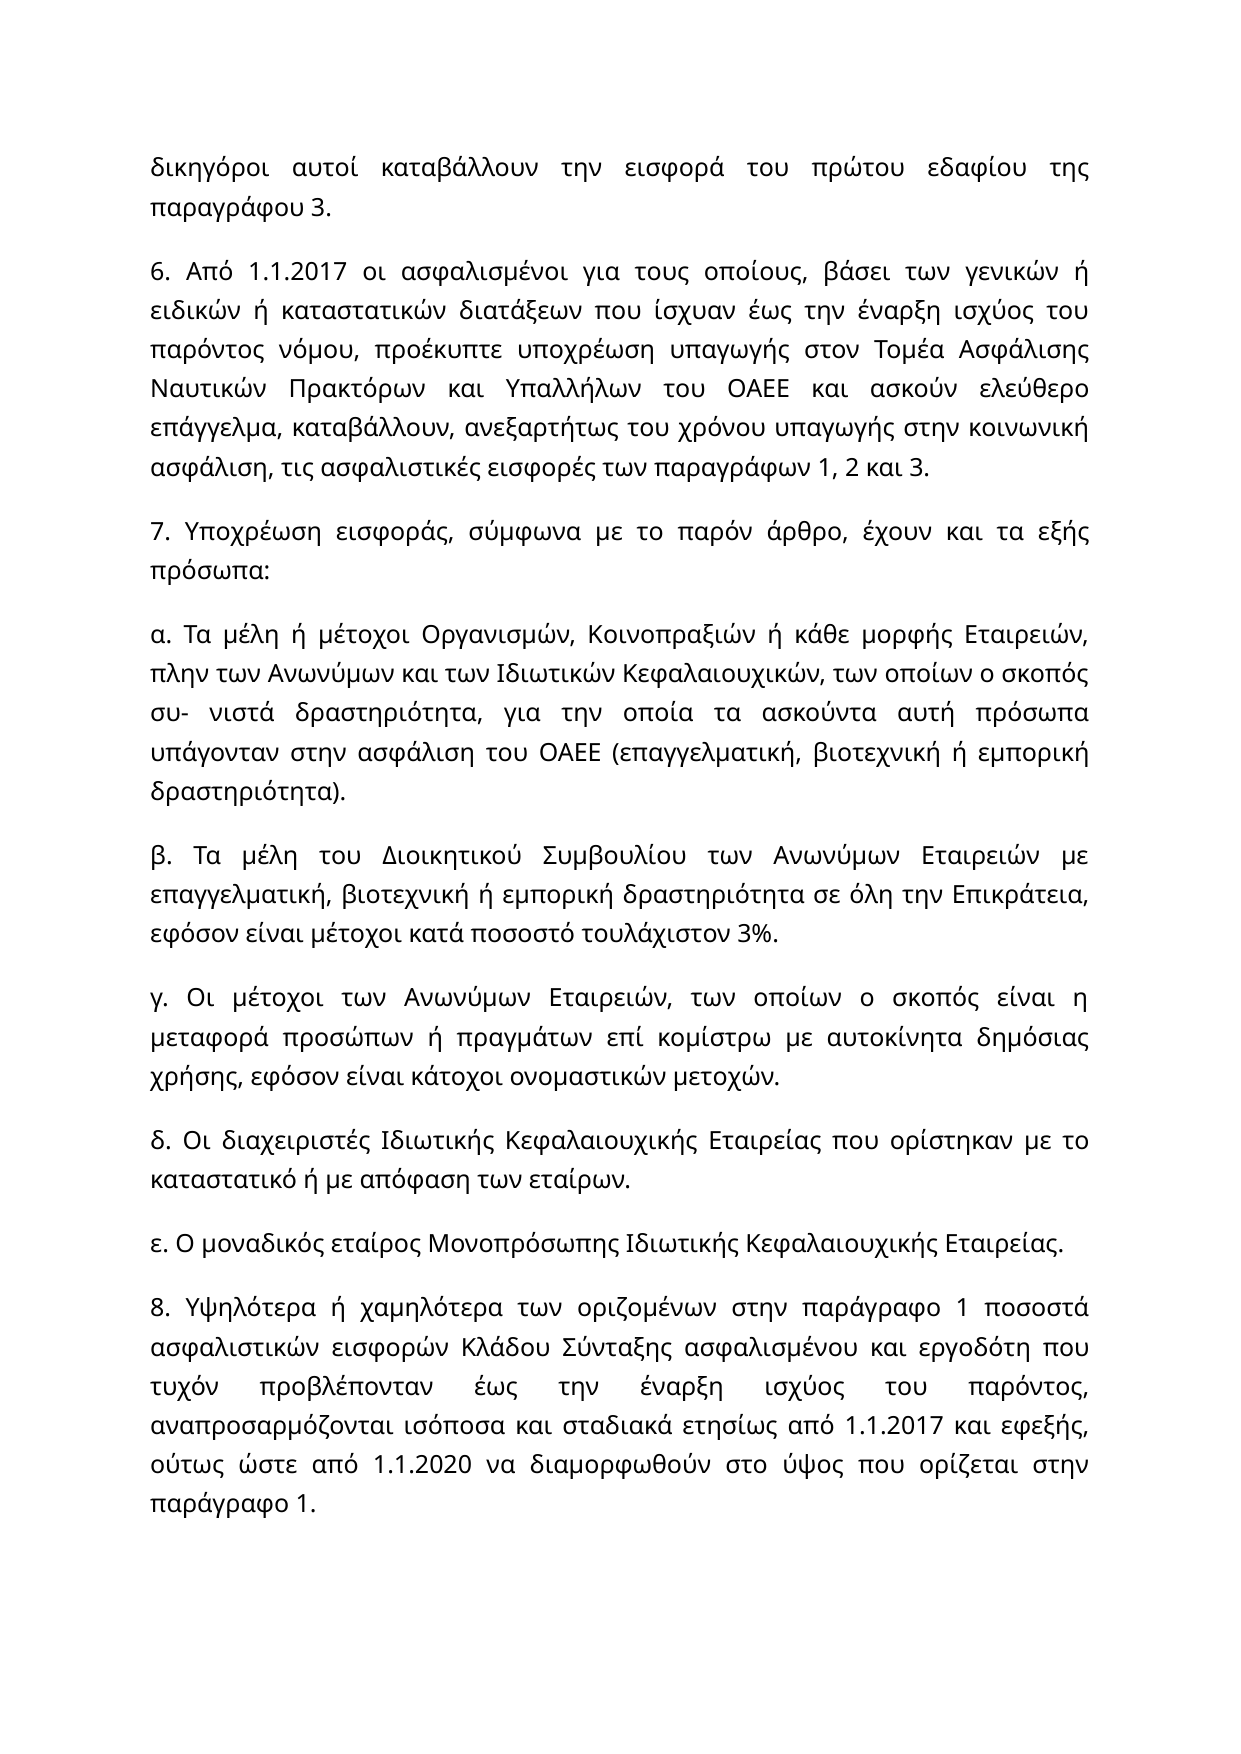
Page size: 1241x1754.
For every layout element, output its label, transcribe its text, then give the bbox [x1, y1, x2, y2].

text α. Τα μέλη ή μέτοχοι Οργανισμών, Κοινοπραξιών ή κάθε μορφής Εταιρειών, πλην των Ανωνύμων και των Ιδιωτικών Κεφαλαιουχικών, των οποίων ο σκοπός συ- νιστά δραστηριότητα, για την οποία τα ασκούντα αυτή πρόσωπα υπάγονταν στην ασφάλιση του ΟΑΕΕ (επαγγελματική, βιοτεχνική ή εμπορική δραστηριότητα). [150, 617, 1090, 807]
text 6. Από 1.1.2017 οι ασφαλισμένοι για τους οποίους, βάσει των γενικών ή ειδικών ή καταστατικών διατάξεων που ίσχυαν έως την έναρξη ισχύος του παρόντος νόμου, προέκυπτε υποχρέωση υπαγωγής στον Τομέα Ασφάλισης Ναυτικών Πρακτόρων και Υπαλλήλων του ΟΑΕΕ και ασκούν ελεύθερο επάγγελμα, καταβάλλουν, ανεξαρτήτως του χρόνου υπαγωγής στην κοινωνική ασφάλιση, τις ασφαλιστικές εισφορές των παραγράφων 1, 2 και 3. [150, 253, 1090, 483]
text 7. Υποχρέωση εισφοράς, σύμφωνα με το παρόν άρθρο, έχουν και τα εξής πρόσωπα: [150, 513, 1090, 587]
text β. Τα μέλη του Διοικητικού Συμβουλίου των Ανωνύμων Εταιρειών με επαγγελματική, βιοτεχνική ή εμπορική δραστηριότητα σε όλη την Επικράτεια, εφόσον είναι μέτοχοι κατά ποσοστό τουλάχιστον 3%. [150, 837, 1090, 950]
text δ. Οι διαχειριστές Ιδιωτικής Κεφαλαιουχικής Εταιρείας που ορίστηκαν με το καταστατικό ή με απόφαση των εταίρων. [150, 1122, 1090, 1196]
text 8. Υψηλότερα ή χαμηλότερα των οριζομένων στην παράγραφο 1 ποσοστά ασφαλιστικών εισφορών Κλάδου Σύνταξης ασφαλισμένου και εργοδότη που τυχόν προβλέπονταν έως την έναρξη ισχύος του παρόντος, αναπροσαρμόζονται ισόποσα και σταδιακά ετησίως από 1.1.2017 και εφεξής, ούτως ώστε από 1.1.2020 να διαμορφωθούν στο ύψος που ορίζεται στην παράγραφο 1. [150, 1290, 1090, 1520]
text γ. Οι μέτοχοι των Ανωνύμων Εταιρειών, των οποίων ο σκοπός είναι η μεταφορά προσώπων ή πραγμάτων επί κομίστρω με αυτοκίνητα δημόσιας χρήσης, εφόσον είναι κάτοχοι ονομαστικών μετοχών. [150, 980, 1090, 1092]
text δικηγόροι αυτοί καταβάλλουν την εισφορά του πρώτου εδαφίου της παραγράφου 3. [150, 150, 1090, 223]
text ε. Ο μοναδικός εταίρος Μονοπρόσωπης Ιδιωτικής Κεφαλαιουχικής Εταιρείας. [150, 1226, 1090, 1260]
